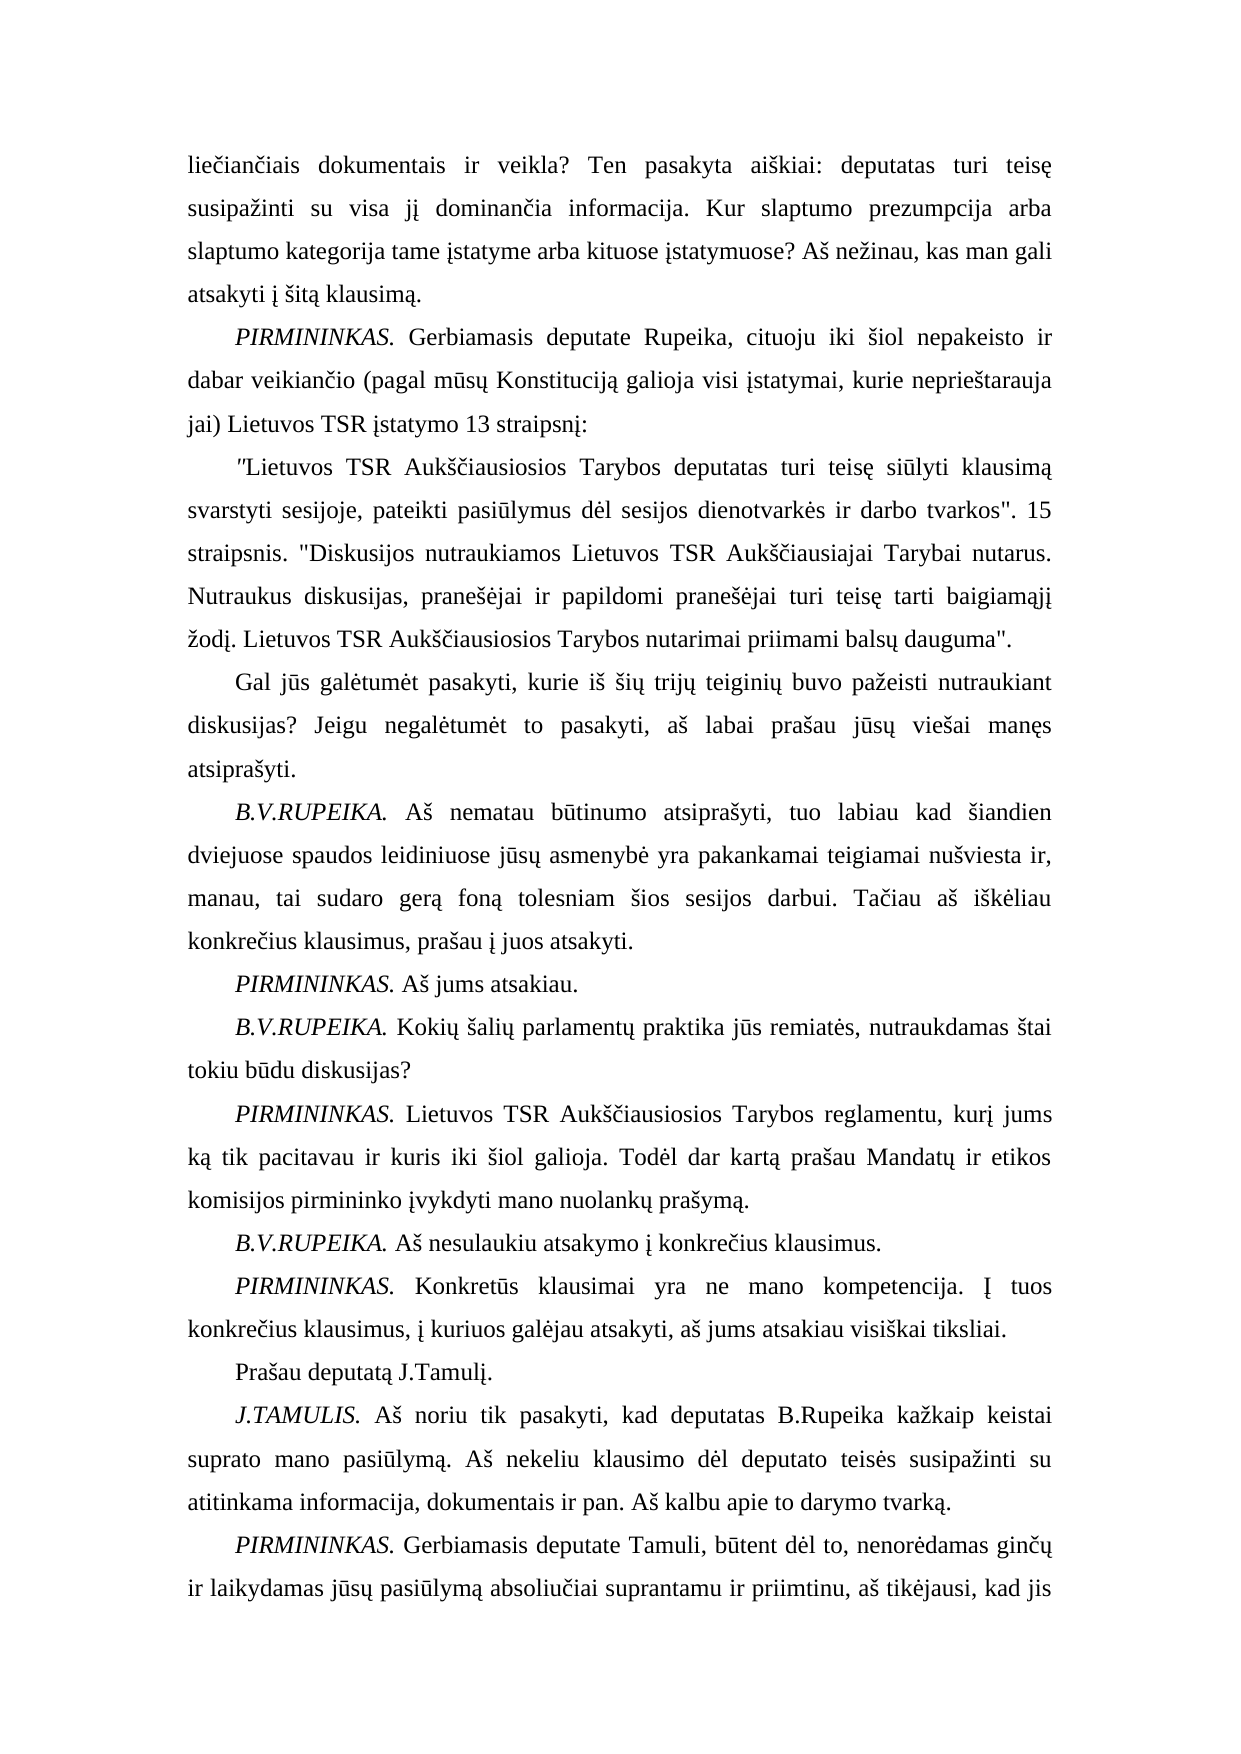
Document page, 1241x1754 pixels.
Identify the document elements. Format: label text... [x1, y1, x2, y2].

text PIRMININKAS. Aš jums atsakiau. [187, 969, 1053, 998]
text PIRMININKAS. Gerbiamasis deputate Tamuli, būtent dėl to, nenorėdamas ginčų ir laikydamas jūsų pasiūlymą absoliučiai suprantamu ir priimtinu, aš tikėjausi, kad jis [187, 1530, 1053, 1602]
text "Lietuvos TSR Aukščiausiosios Tarybos deputatas turi teisę siūlyti klausimą svarstyti sesijoje, pateikti pasiūlymus dėl sesijos dienotvarkės ir darbo tvarkos". 15 straipsnis. "Diskusijos nutraukiamos Lietuvos TSR Aukščiausiajai Tarybai nutarus. Nutraukus diskusijas, pranešėjai ir papildomi pranešėjai turi teisę tarti baigiamąjį žodį. Lietuvos TSR Aukščiausiosios Tarybos nutarimai priimami balsų dauguma". [187, 452, 1053, 653]
text PIRMININKAS. Gerbiamasis deputate Rupeika, cituoju iki šiol nepakeisto ir dabar veikiančio (pagal mūsų Konstituciją galioja visi įstatymai, kurie neprieštarauja jai) Lietuvos TSR įstatymo 13 straipsnį: [187, 322, 1053, 437]
text B.V.RUPEIKA. Aš nesulaukiu atsakymo į konkrečius klausimus. [187, 1228, 1053, 1257]
text PIRMININKAS. Lietuvos TSR Aukščiausiosios Tarybos reglamentu, kurį jums ką tik pacitavau ir kuris iki šiol galioja. Todėl dar kartą prašau Mandatų ir etikos komisijos pirmininko įvykdyti mano nuolankų prašymą. [187, 1099, 1053, 1214]
text Prašau deputatą J.Tamulį. [187, 1357, 1053, 1386]
text J.TAMULIS. Aš noriu tik pasakyti, kad deputatas B.Rupeika kažkaip keistai suprato mano pasiūlymą. Aš nekeliu klausimo dėl deputato teisės susipažinti su atitinkama informacija, dokumentais ir pan. Aš kalbu apie to darymo tvarką. [187, 1401, 1053, 1516]
text liečiančiais dokumentais ir veikla? Ten pasakyta aiškiai: deputatas turi teisę susipažinti su visa jį dominančia informacija. Kur slaptumo prezumpcija arba slaptumo kategorija tame įstatyme arba kituose įstatymuose? Aš nežinau, kas man gali atsakyti į šitą klausimą. [187, 150, 1053, 308]
text B.V.RUPEIKA. Aš nematau būtinumo atsiprašyti, tuo labiau kad šiandien dviejuose spaudos leidiniuose jūsų asmenybė yra pakankamai teigiamai nušviesta ir, manau, tai sudaro gerą foną tolesniam šios sesijos darbui. Tačiau aš iškėliau konkrečius klausimus, prašau į juos atsakyti. [187, 797, 1053, 955]
text PIRMININKAS. Konkretūs klausimai yra ne mano kompetencija. Į tuos konkrečius klausimus, į kuriuos galėjau atsakyti, aš jums atsakiau visiškai tiksliai. [187, 1271, 1053, 1343]
text B.V.RUPEIKA. Kokių šalių parlamentų praktika jūs remiatės, nutraukdamas štai tokiu būdu diskusijas? [187, 1012, 1053, 1084]
text Gal jūs galėtumėt pasakyti, kurie iš šių trijų teiginių buvo pažeisti nutraukiant diskusijas? Jeigu negalėtumėt to pasakyti, aš labai prašau jūsų viešai manęs atsiprašyti. [187, 667, 1053, 782]
